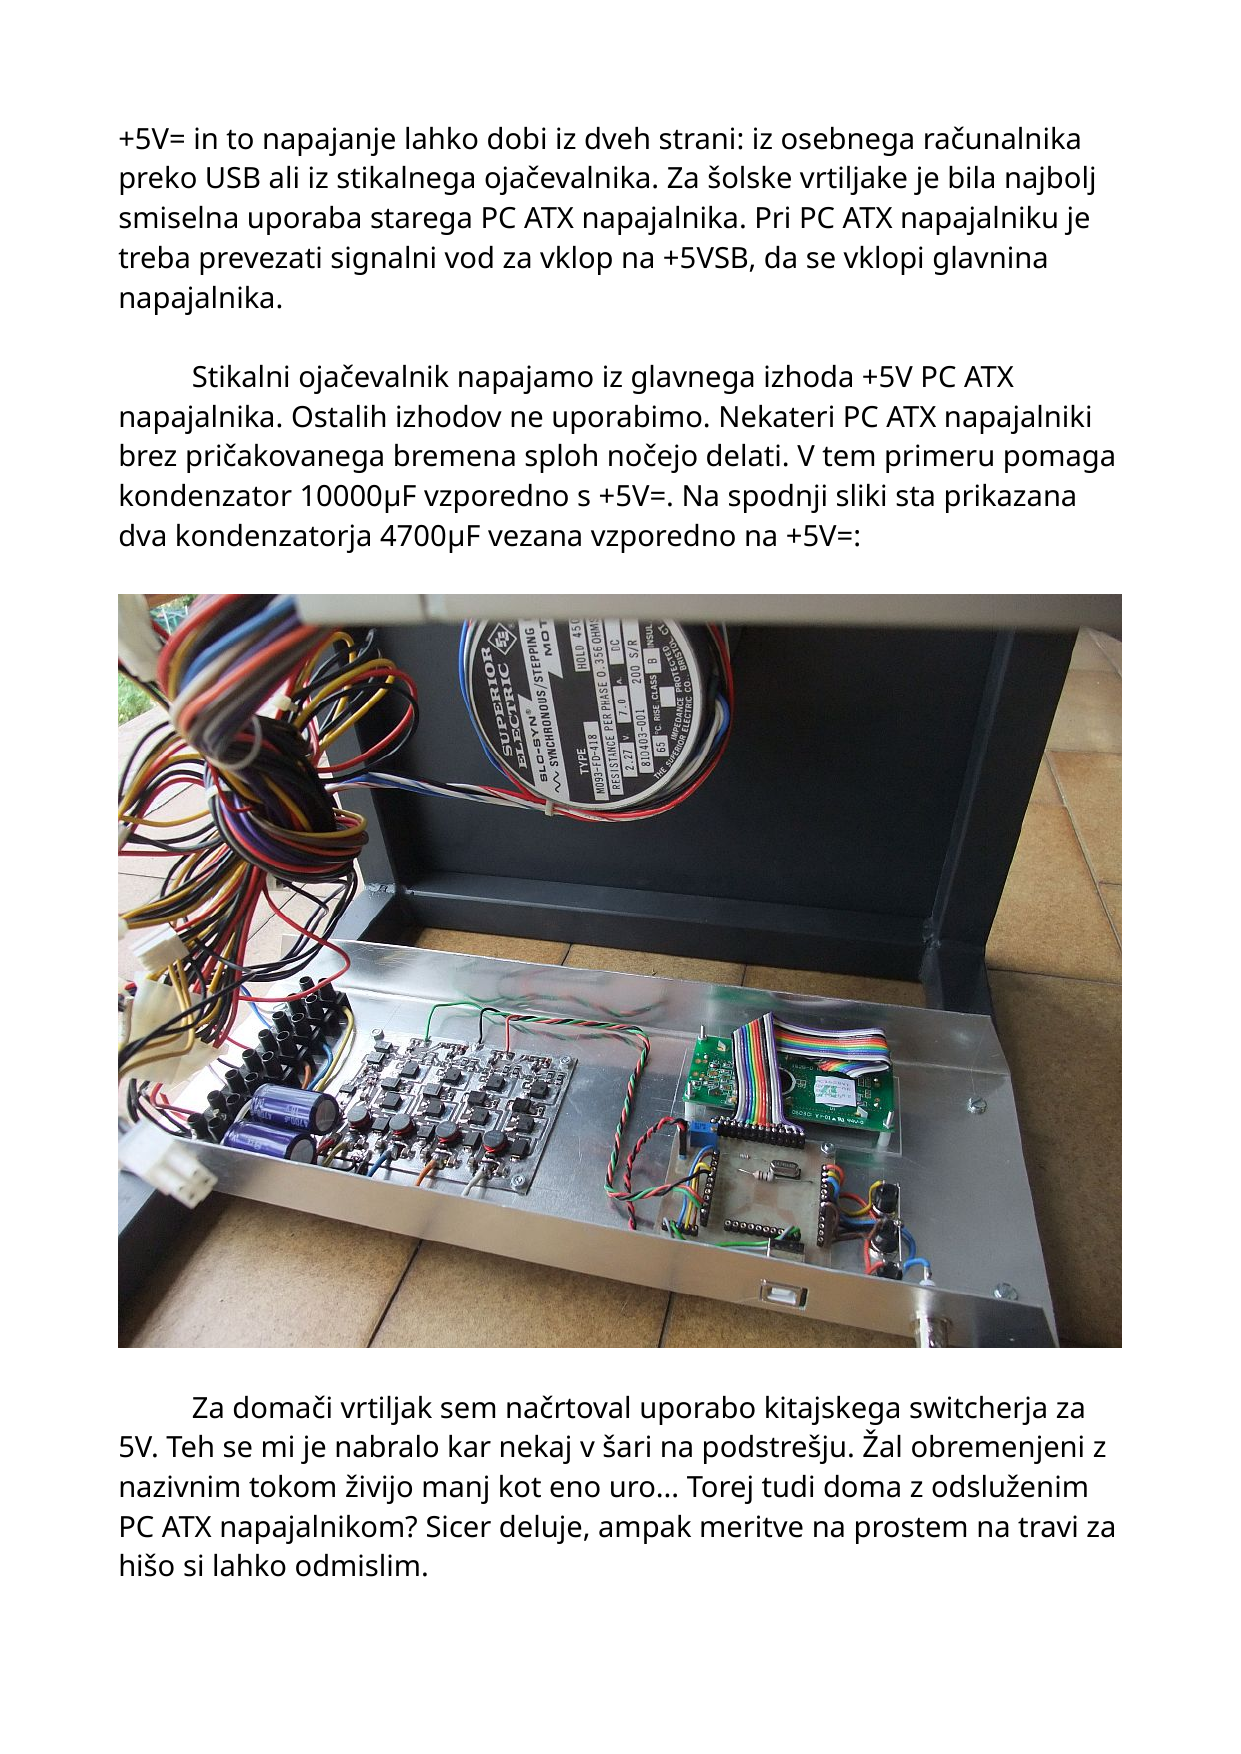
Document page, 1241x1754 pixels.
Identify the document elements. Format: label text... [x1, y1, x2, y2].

text Stikalni ojačevalnik napajamo iz glavnega izhoda +5V PC ATX napajalnika. Ostalih izhodov ne uporabimo. Nekateri PC ATX napajalniki brez pričakovanega bremena sploh nočejo delati. V tem primeru pomaga kondenzator 10000μF vzporedno s +5V=. Na spodnji sliki sta prikazana dva kondenzatorja 4700μF vezana vzporedno na +5V=: [118, 356, 1122, 555]
text Za domači vrtiljak sem načrtoval uporabo kitajskega switcherja za 5V. Teh se mi je nabralo kar nekaj v šari na podstrešju. Žal obremenjeni z nazivnim tokom živijo manj kot eno uro... Torej tudi doma z odsluženim PC ATX napajalnikom? Sicer deluje, ampak meritve na prostem na travi za hišo si lahko odmislim. [118, 1387, 1122, 1585]
text +5V= in to napajanje lahko dobi iz dveh strani: iz osebnega računalnika preko USB ali iz stikalnega ojačevalnika. Za šolske vrtiljake je bila najbolj smiselna uporaba starega PC ATX napajalnika. Pri PC ATX napajalniku je treba prevezati signalni vod za vklop na +5VSB, da se vklopi glavnina napajalnika. [118, 118, 1122, 317]
picture [118, 594, 1122, 1348]
